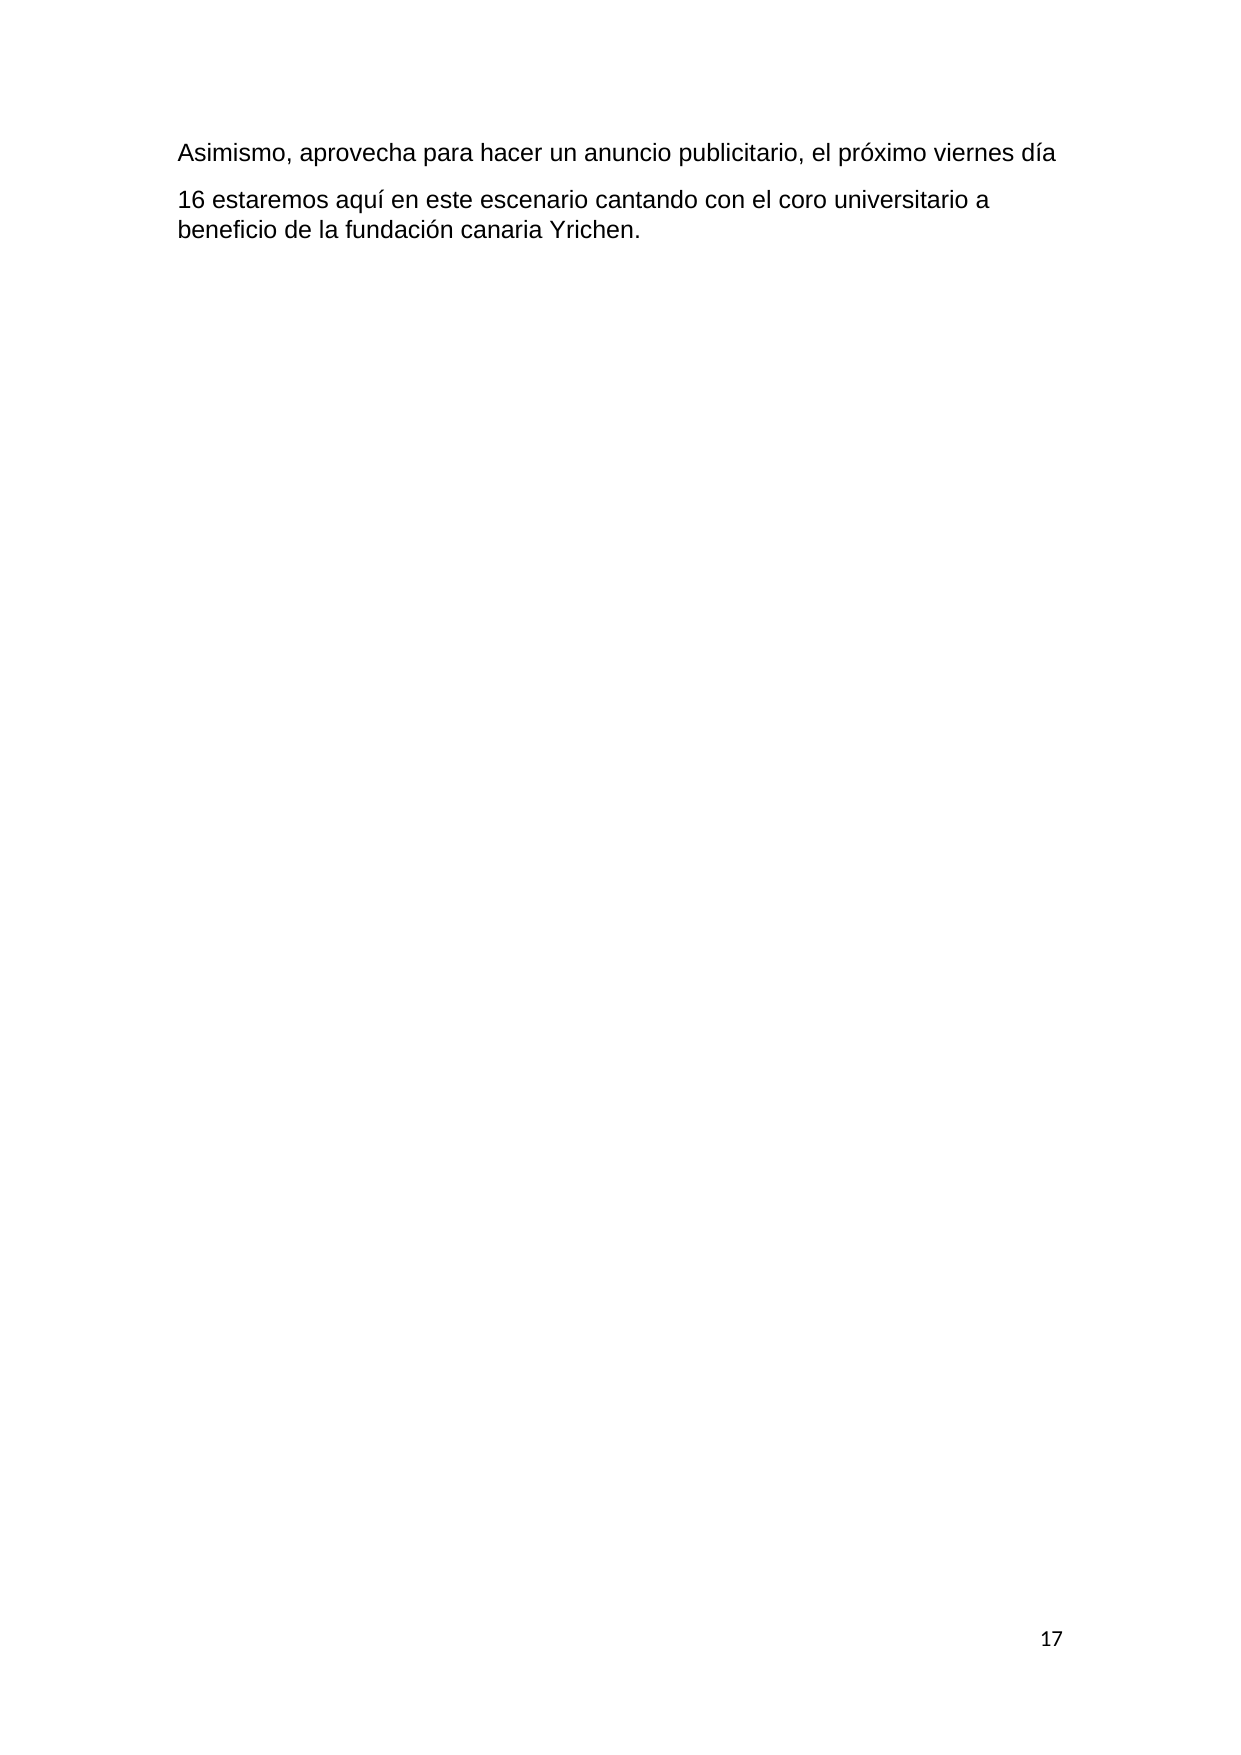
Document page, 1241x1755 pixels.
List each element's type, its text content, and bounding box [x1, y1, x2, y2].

text Asimismo, aprovecha para hacer un anuncio publicitario, el próximo viernes día [177, 137, 1088, 166]
text 16 estaremos aquí en este escenario cantando con el coro universitario a beneficio de la fundación canaria Yrichen. [177, 185, 1039, 244]
